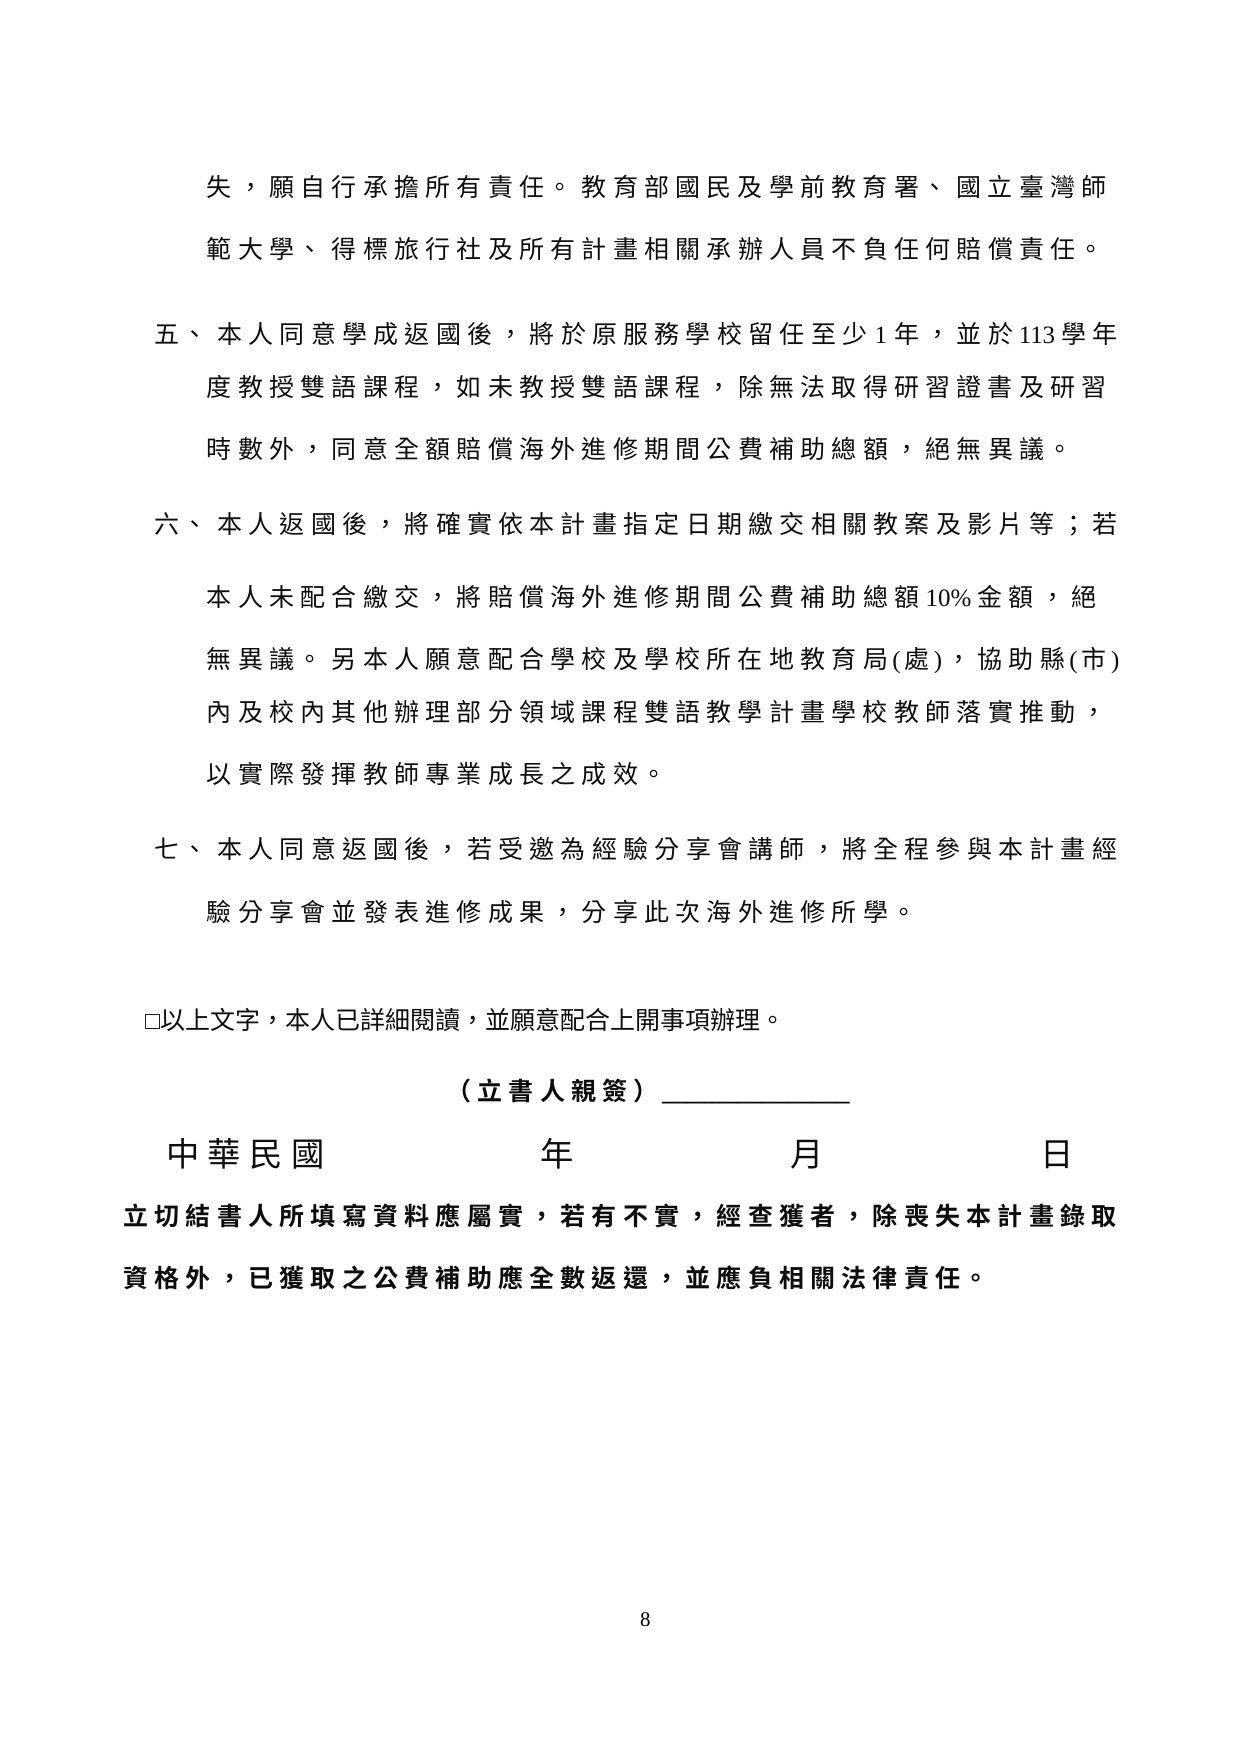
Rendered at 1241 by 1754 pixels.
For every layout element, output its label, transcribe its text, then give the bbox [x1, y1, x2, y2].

text 中華民國 年 月 日 [120, 1110, 1120, 1173]
text 五、本人同意學成返國後，將於原服務學校留任至少1年，並於113學年度教授雙語課程，如未教授雙語課程，除無法取得研習證書及研習時數外，同意全額賠償海外進修期間公費補助總額，絕無異議。 [145, 281, 1120, 468]
text 六、本人返國後，將確實依本計畫指定日期繳交相關教案及影片等；若本人未配合繳交，將賠償海外進修期間公費補助總額10%金額，絕無異議。另本人願意配合學校及學校所在地教育局(處)，協助縣(市)內及校內其他辦理部分領域課程雙語教學計畫學校教師落實推動，以實際發揮教師專業成長之成效。 [145, 481, 1120, 793]
text 七、本人同意返國後，若受邀為經驗分享會講師，將全程參與本計畫經驗分享會並發表進修成果，分享此次海外進修所學。 [145, 806, 1120, 931]
text （立書人親簽）_______________ [120, 1048, 1120, 1110]
text 失，願自行承擔所有責任。教育部國民及學前教育署、國立臺灣師範大學、得標旅行社及所有計畫相關承辦人員不負任何賠償責任。 [145, 143, 1120, 268]
text 立切結書人所填寫資料應屬實，若有不實，經查獲者，除喪失本計畫錄取資格外，已獲取之公費補助應全數返還，並應負相關法律責任。 [120, 1173, 1120, 1298]
text □以上文字，本人已詳細閱讀，並願意配合上開事項辦理。 [145, 1006, 1120, 1035]
